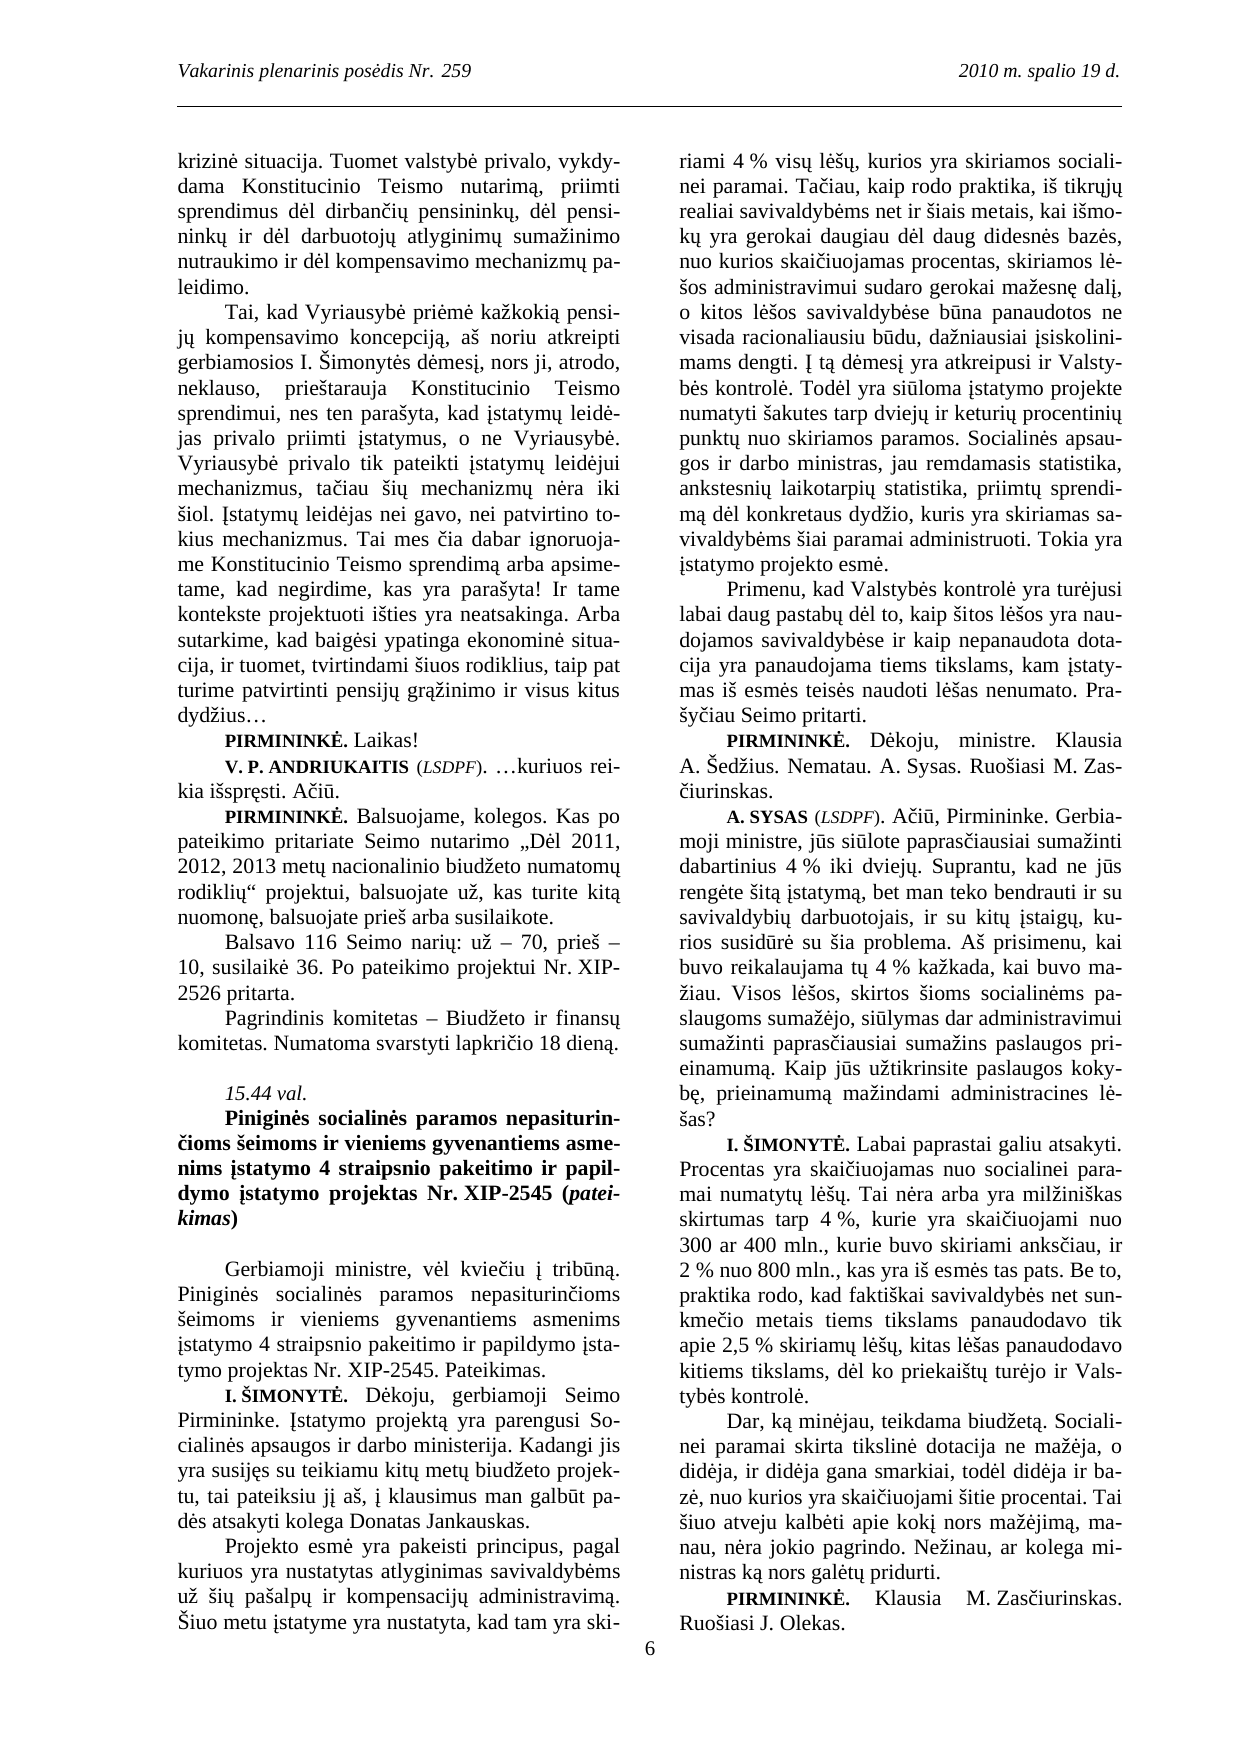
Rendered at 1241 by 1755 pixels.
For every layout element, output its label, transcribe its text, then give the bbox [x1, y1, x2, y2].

text Bal­sa­vo 116 Sei­mo na­rių: už – 70, prieš – 10, su­si­lai­kė 36. Po pa­tei­ki­mo pro­jek­tui Nr. XIP-2526 pri­tar­ta. [177, 929, 620, 1005]
text PIRMININKĖ. Dė­ko­ju, mi­nist­re. Klau­sia A. Še­džius. Ne­ma­tau. A. Sy­sas. Ruo­šia­si M. Zas­čiu­rins­kas. [679, 727, 1122, 803]
text Pi­ni­gi­nės so­cia­li­nės pa­ra­mos ne­pa­si­tu­rin­čioms šei­moms ir vie­niems gy­ve­nan­tiems as­me­nims įsta­ty­mo 4 straips­nio pa­kei­ti­mo ir pa­pil­dy­mo įsta­ty­mo pro­jek­tas Nr. XIP-2545 (pa­tei­ki­mas) [177, 1104, 620, 1231]
text PIRMININKĖ. Klau­sia M. Zas­čiu­rins­kas. Ruo­šia­si J. Ole­kas. [679, 1584, 1122, 1635]
text Pa­grin­di­nis ko­mi­te­tas – Biu­dže­to ir fi­nan­sų ko­mi­te­tas. Nu­ma­to­ma svars­ty­ti lap­kri­čio 18 die­ną. [177, 1005, 620, 1055]
text ria­mi 4 % vi­sų lė­šų, ku­rios yra ski­ria­mos so­cia­li­nei pa­ra­mai. Ta­čiau, kaip ro­do prak­ti­ka, iš tik­rų­jų re­a­liai sa­vi­val­dy­bėms net ir šiais me­tais, kai iš­mo­kų yra ge­ro­kai dau­giau dėl daug di­des­nės ba­zės, nuo ku­rios skai­čiuo­ja­mas pro­cen­tas, ski­ria­mos lė­šos ad­mi­nist­ra­vi­mui su­da­ro ge­ro­kai ma­žes­nę da­lį, o ki­tos lė­šos sa­vi­val­dy­bė­se bū­na pa­nau­do­tos ne vi­sa­da ra­cio­na­liau­siu bū­du, daž­niau­siai įsi­sko­li­ni­mams deng­ti. Į tą dė­me­sį yra at­krei­pu­si ir Vals­ty­bės kon­tro­lė. To­dėl yra siū­lo­ma įsta­ty­mo pro­jek­te nu­ma­ty­ti ša­ku­tes tarp dvie­jų ir ke­tu­rių pro­cen­ti­nių punk­tų nuo ski­ria­mos pa­ra­mos. So­cia­li­nės ap­sau­gos ir dar­bo mi­nist­ras, jau rem­da­ma­sis sta­tis­ti­ka, anks­tes­nių lai­ko­tar­pių sta­tis­ti­ka, pri­im­tų spren­di­mą dėl kon­kre­taus dy­džio, ku­ris yra ski­ria­mas sa­vi­val­dy­bėms šiai pa­ra­mai ad­mi­nist­ruo­ti. To­kia yra įsta­ty­mo pro­jek­to es­mė. [679, 148, 1122, 576]
text PIRMININKĖ. Bal­suo­ja­me, ko­le­gos. Kas po pa­tei­ki­mo pri­ta­ria­te Sei­mo nu­ta­ri­mo „Dėl 2011, 2012, 2013 me­tų na­cio­na­li­nio biu­dže­to nu­ma­to­mų ro­dik­lių“ pro­jek­tui, bal­suo­ja­te už, kas tu­ri­te ki­tą nuo­mo­nę, bal­suo­ja­te prieš ar­ba su­si­lai­ko­te. [177, 803, 620, 929]
text Pro­jek­to es­mė yra pa­keis­ti prin­ci­pus, pa­gal ku­riuos yra nu­sta­ty­tas at­ly­gi­ni­mas sa­vi­val­dy­bėms už šių pa­šal­pų ir kom­pen­sa­ci­jų ad­mi­nist­ra­vi­mą. Šiuo me­tu įsta­ty­me yra nu­sta­ty­ta, kad tam yra ski­ [177, 1533, 620, 1634]
text V. P. ANDRIUKAITIS (LSDPF). …ku­riuos rei­kia iš­spręs­ti. Ačiū. [177, 753, 620, 803]
text PIRMININKĖ. Lai­kas! [177, 727, 620, 753]
text I. ŠIMONYTĖ. Dė­ko­ju, ger­bia­mo­ji Sei­mo Pir­mi­nin­ke. Įsta­ty­mo pro­jek­tą yra pa­ren­gu­si So­cia­li­nės ap­sau­gos ir dar­bo mi­nis­te­ri­ja. Ka­dan­gi jis yra su­si­jęs su tei­kia­mu ki­tų me­tų biu­dže­to pro­jek­tu, tai pa­teik­siu jį aš, į klau­si­mus man gal­būt pa­dės at­sa­ky­ti ko­le­ga Do­na­tas Jan­kaus­kas. [177, 1382, 620, 1533]
text Pri­me­nu, kad Vals­ty­bės kon­tro­lė yra tu­rė­ju­si la­bai daug pa­sta­bų dėl to, kaip ši­tos lė­šos yra nau­do­ja­mos sa­vi­val­dy­bė­se ir kaip ne­pa­nau­do­ta do­ta­ci­ja yra pa­nau­do­ja­ma tiems tiks­lams, kam įsta­ty­mas iš es­mės tei­sės nau­do­ti lė­šas ne­nu­ma­to. Pra­šy­čiau Sei­mo pri­tar­ti. [679, 576, 1122, 727]
text 15.44 val. [224, 1080, 620, 1104]
text kri­zi­nė si­tu­a­ci­ja. Tuo­met vals­ty­bė pri­va­lo, vyk­dy­da­ma Kon­sti­tu­ci­nio Teis­mo nu­ta­ri­mą, pri­im­ti spren­di­mus dėl dir­ban­čių pen­si­nin­kų, dėl pen­si­nin­kų ir dėl dar­buo­to­jų at­ly­gi­ni­mų su­ma­ži­ni­mo nu­trau­ki­mo ir dėl kom­pen­sa­vi­mo me­cha­niz­mų pa­lei­di­mo. [177, 148, 620, 299]
text Ger­bia­mo­ji mi­nist­re, vėl kvie­čiu į tri­bū­ną. Pi­ni­gi­nės so­cia­li­nės pa­ra­mos ne­pa­si­tu­rin­čioms šei­moms ir vie­niems gy­ve­nan­tiems as­me­nims įsta­ty­mo 4 straips­nio pa­kei­ti­mo ir pa­pil­dy­mo įsta­ty­mo pro­jek­tas Nr. XIP-2545. Pa­tei­ki­mas. [177, 1256, 620, 1382]
text Tai, kad Vy­riau­sy­bė pri­ėmė kaž­ko­kią pen­si­jų kom­pen­sa­vi­mo kon­cep­ci­ją, aš no­riu at­kreip­ti ger­bia­mo­sios I. Ši­mo­ny­tės dė­me­sį, nors ji, at­ro­do, ne­klau­so, prieš­ta­rau­ja Kon­sti­tu­ci­nio Teis­mo spren­di­mui, nes ten pa­ra­šy­ta, kad įsta­ty­mų lei­dė­jas pri­va­lo pri­im­ti įsta­ty­mus, o ne Vy­riau­sy­bė. Vy­riau­sy­bė pri­va­lo tik pa­teik­ti įsta­ty­mų lei­dė­jui me­cha­niz­mus, ta­čiau šių me­cha­niz­mų nė­ra iki šiol. Įsta­ty­mų lei­dė­jas nei ga­vo, nei pa­tvir­ti­no to­kius me­cha­niz­mus. Tai mes čia da­bar ig­no­ruo­ja­me Kon­sti­tu­ci­nio Teis­mo spren­di­mą ar­ba ap­si­me­ta­me, kad ne­gir­di­me, kas yra pa­ra­šy­ta! Ir ta­me kon­teks­te pro­jek­tuo­ti iš­ties yra ne­at­sa­kin­ga. Ar­ba su­tar­ki­me, kad bai­gėsi ypa­tin­ga eko­no­mi­nė si­tu­a­ci­ja, ir tuo­met, tvir­tin­da­mi šiuos ro­dik­lius, taip pat tu­ri­me pa­tvir­tin­ti pen­si­jų grą­ži­ni­mo ir vi­sus ki­tus dy­džius… [177, 299, 620, 727]
text Dar, ką mi­nė­jau, teik­da­ma biu­dže­tą. So­cia­li­nei pa­ra­mai skir­ta tiks­li­nė do­ta­ci­ja ne ma­žė­ja, o di­dė­ja, ir di­dė­ja ga­na smar­kiai, to­dėl di­dė­ja ir ba­zė, nuo ku­rios yra skai­čiuo­ja­mi ši­tie pro­cen­tai. Tai šiuo at­ve­ju kal­bė­ti apie ko­kį nors ma­žė­ji­mą, ma­nau, nė­ra jo­kio pa­grin­do. Ne­ži­nau, ar ko­le­ga mi­nist­ras ką nors ga­lė­tų pri­dur­ti. [679, 1408, 1122, 1584]
text I. ŠIMONYTĖ. La­bai pa­pras­tai ga­liu at­sa­ky­ti. Pro­cen­tas yra skai­čiuo­ja­mas nuo so­cia­li­nei pa­ra­mai nu­ma­ty­tų lė­šų. Tai nė­ra ar­ba yra mil­ži­niš­kas skir­tu­mas tarp 4 %, ku­rie yra skai­čiuo­ja­mi nuo 300 ar 400 mln., ku­rie bu­vo ski­ria­mi anks­čiau, ir 2 % nuo 800 mln., kas yra iš es­mės tas pats. Be to, prak­ti­ka ro­do, kad fak­tiš­kai sa­vi­val­dy­bės net sun­kme­čio me­tais tiems tiks­lams pa­nau­do­da­vo tik apie 2,5 % ski­ria­mų lė­šų, ki­tas lė­šas pa­nau­do­da­vo ki­tiems tiks­lams, dėl ko prie­kaiš­tų tu­rė­jo ir Vals­ty­bės kon­tro­lė. [679, 1131, 1122, 1408]
text A. SYSAS (LSDPF). Ačiū, Pir­mi­nin­ke. Ger­bia­mo­ji mi­nist­re, jūs siū­lo­te pa­pras­čiau­siai su­ma­žin­ti da­bar­ti­nius 4 % iki dvie­jų. Su­pran­tu, kad ne jūs ren­gė­te ši­tą įsta­ty­mą, bet man te­ko ben­drau­ti ir su sa­vi­val­dy­bių dar­buo­to­jais, ir su ki­tų įstai­gų, ku­rios su­si­dū­rė su šia pro­ble­ma. Aš pri­si­me­nu, kai bu­vo rei­ka­lau­ja­ma tų 4 % kaž­ka­da, kai bu­vo ma­žiau. Vi­sos lė­šos, skir­tos šioms so­cia­li­nėms pa­slau­goms su­ma­žė­jo, siū­ly­mas dar ad­mi­nist­ra­vi­mui su­ma­žin­ti pa­pras­čiau­siai su­ma­žins pa­slau­gos pri­ei­na­mu­mą. Kaip jūs už­tik­rin­si­te pa­slau­gos ko­ky­bę, pri­ei­na­mu­mą ma­žin­da­mi ad­mi­nist­ra­ci­nes lė­šas? [679, 803, 1122, 1131]
